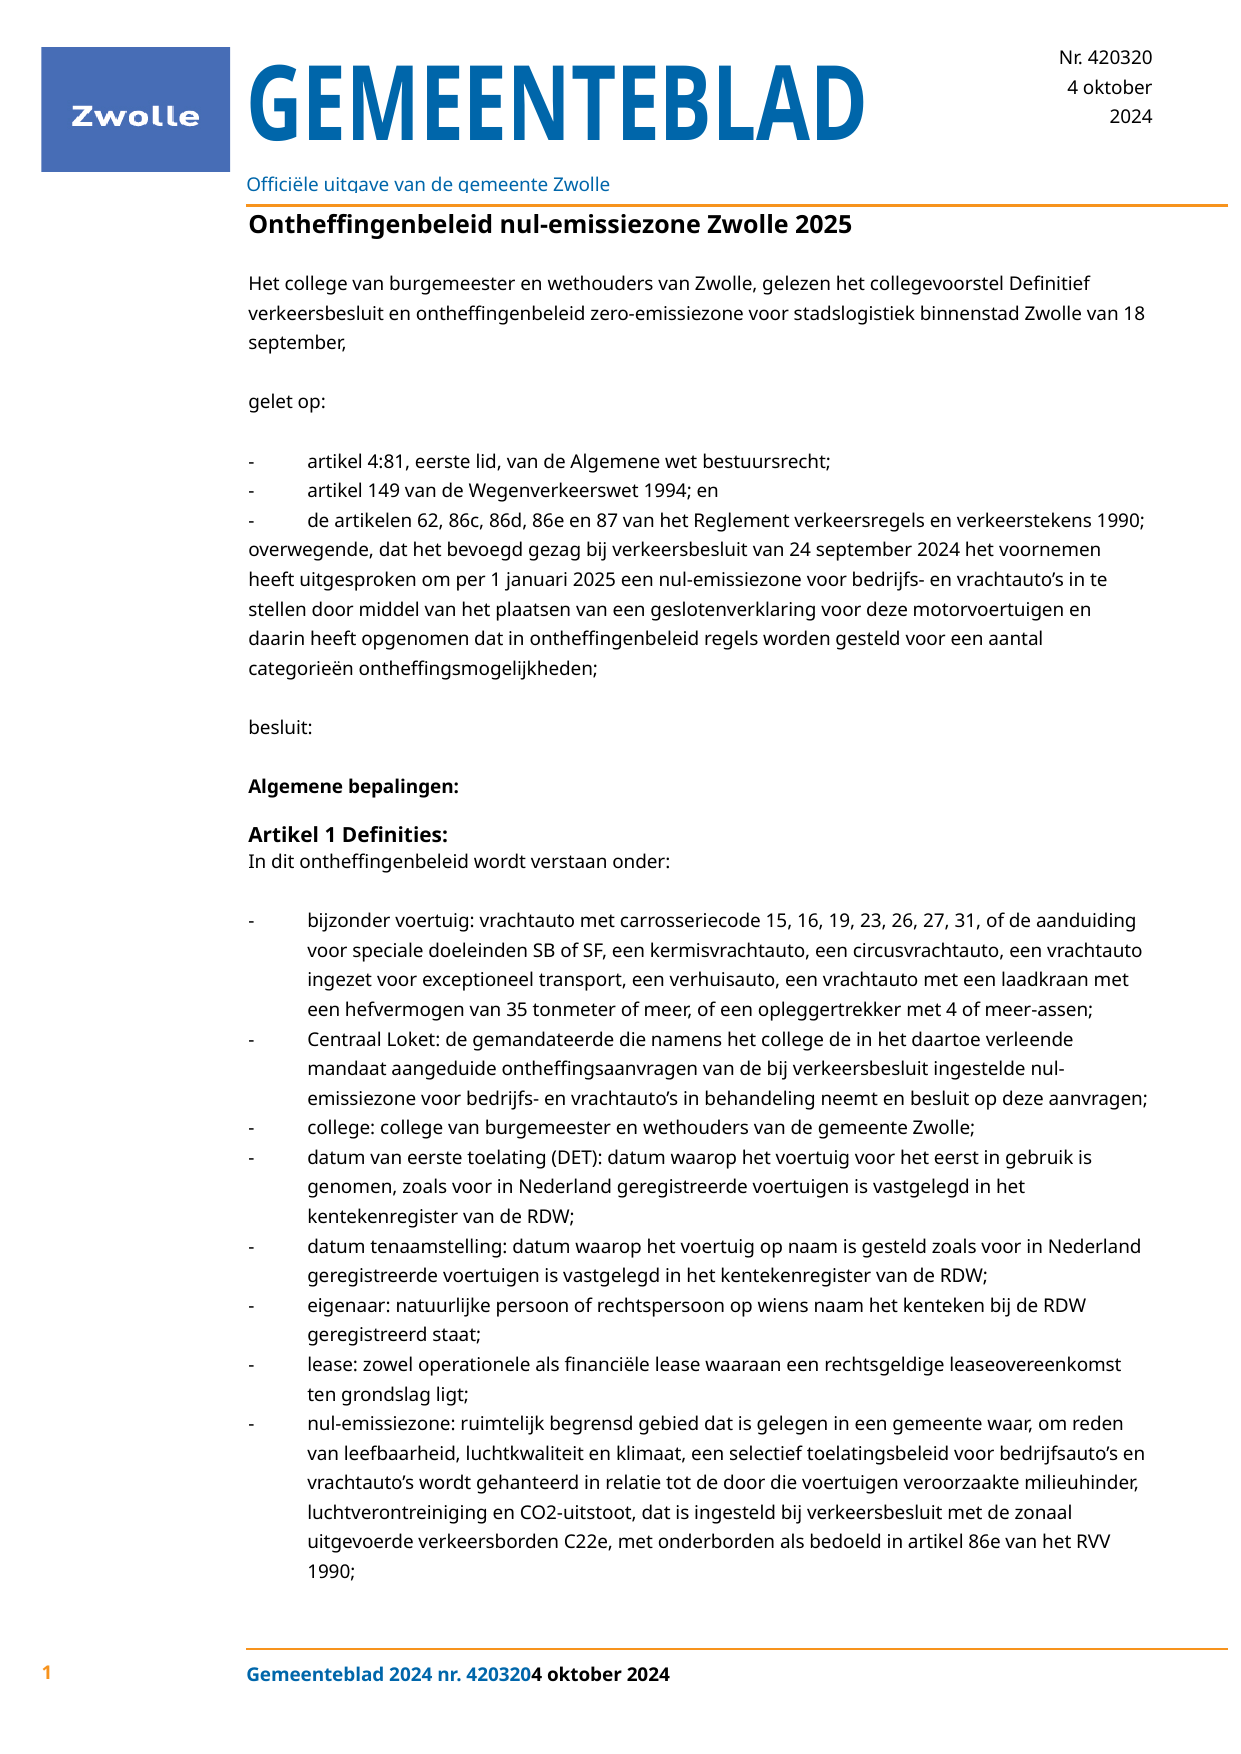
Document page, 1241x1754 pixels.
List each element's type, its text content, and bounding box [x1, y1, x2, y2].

list college: college van burgemeester en wethouders van de gemeente Zwolle; [248, 1114, 1152, 1140]
picture [41, 47, 231, 172]
list bijzonder voertuig: vrachtauto met carrosseriecode 15, 16, 19, 23, 26, 27, 31, of de aanduiding voor speciale doeleinden SB of SF, een kermisvrachtauto, een circusvrachtauto, een vrachtauto ingezet voor exceptioneel transport, een verhuisauto, een vrachtauto met een laadkraan met een hefvermogen van 35 tonmeter of meer, of een opleggertrekker met 4 of meer-assen; [248, 907, 1152, 1022]
text gelet op: [248, 389, 1152, 414]
list eigenaar: natuurlijke persoon of rechtspersoon op wiens naam het kenteken bij de RDW geregistreerd staat; [248, 1292, 1152, 1347]
text Het college van burgemeester en wethouders van Zwolle, gelezen het collegevoorstel Definitief verkeersbesluit en ontheffingenbeleid zero-emissiezone voor stadslogistiek binnenstad Zwolle van 18 september, [248, 270, 1152, 355]
list artikel 4:81, eerste lid, van de Algemene wet bestuursrecht; [248, 448, 1152, 473]
list datum van eerste toelating (DET): datum waarop het voertuig voor het eerst in gebruik is genomen, zoals voor in Nederland geregistreerde voertuigen is vastgelegd in het kentekenregister van de RDW; [248, 1144, 1152, 1229]
text besluit: [248, 714, 1152, 740]
text In dit ontheffingenbeleid wordt verstaan onder: [248, 848, 1152, 874]
text Algemene bepalingen: [248, 773, 1152, 799]
text overwegende, dat het bevoegd gezag bij verkeersbesluit van 24 september 2024 het voornemen heeft uitgesproken om per 1 januari 2025 een nul-emissiezone voor bedrijfs- en vrachtauto’s in te stellen door middel van het plaatsen van een geslotenverklaring voor deze motorvoertuigen en daarin heeft opgenomen dat in ontheffingenbeleid regels worden gesteld voor een aantal categorieën ontheffingsmogelijkheden; [248, 537, 1152, 681]
list de artikelen 62, 86c, 86d, 86e en 87 van het Reglement verkeersregels en verkeerstekens 1990; [248, 507, 1152, 533]
list Centraal Loket: de gemandateerde die namens het college de in het daartoe verleende mandaat aangeduide ontheffingsaanvragen van de bij verkeersbesluit ingestelde nul-emissiezone voor bedrijfs- en vrachtauto’s in behandeling neemt en besluit op deze aanvragen; [248, 1026, 1152, 1111]
list lease: zowel operationele als financiële lease waaraan een rechtsgeldige leaseovereenkomst ten grondslag ligt; [248, 1351, 1152, 1406]
list datum tenaamstelling: datum waarop het voertuig op naam is gesteld zoals voor in Nederland geregistreerde voertuigen is vastgelegd in het kentekenregister van de RDW; [248, 1233, 1152, 1288]
list artikel 149 van de Wegenverkeerswet 1994; en [248, 477, 1152, 503]
list nul-emissiezone: ruimtelijk begrensd gebied dat is gelegen in een gemeente waar, om reden van leefbaarheid, luchtkwaliteit en klimaat, een selectief toelatingsbeleid voor bedrijfsauto’s en vrachtauto’s wordt gehanteerd in relatie tot de door die voertuigen veroorzaakte milieuhinder, luchtverontreiniging en CO2-uitstoot, dat is ingesteld bij verkeersbesluit met de zonaal uitgevoerde verkeersborden C22e, met onderborden als bedoeld in artikel 86e van het RVV 1990; [248, 1410, 1152, 1584]
text Ontheffingenbeleid nul-emissiezone Zwolle 2025 [248, 207, 1152, 241]
text Artikel 1 Definities: [248, 820, 1152, 848]
